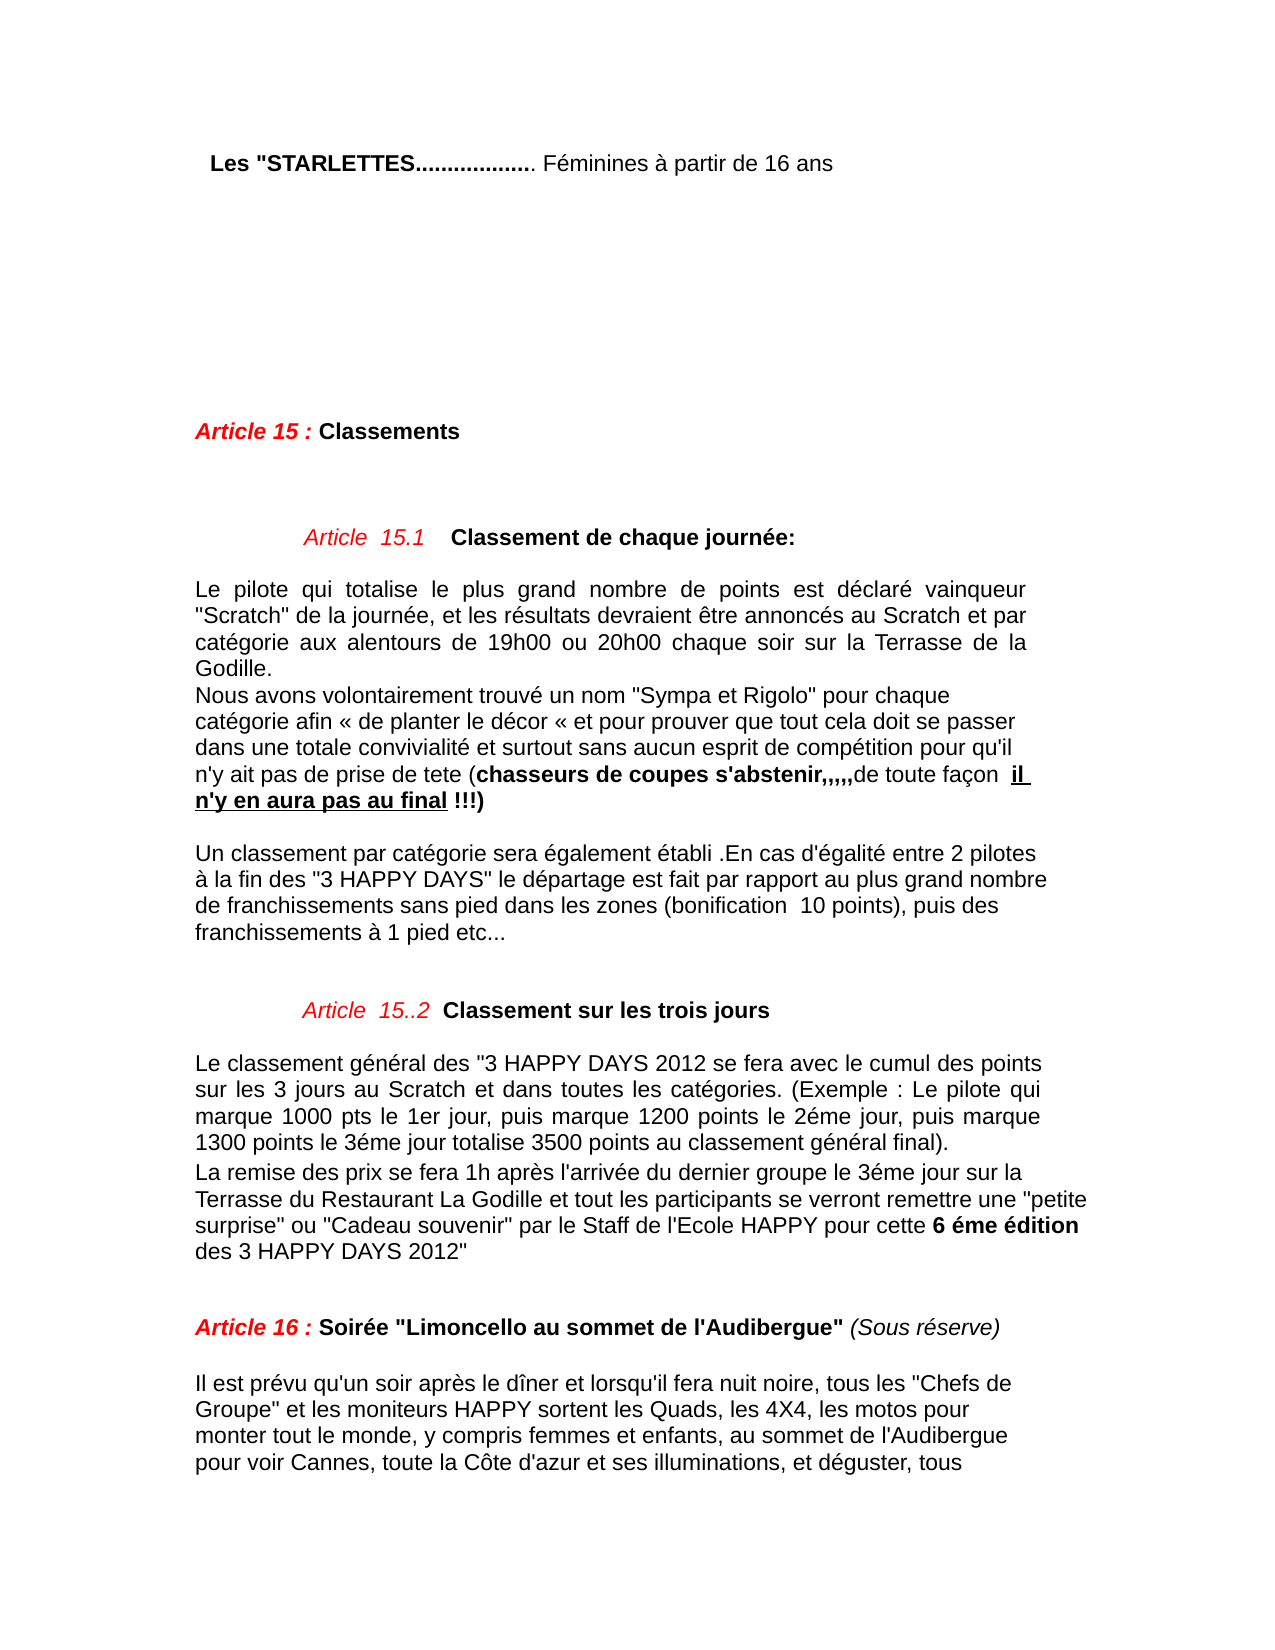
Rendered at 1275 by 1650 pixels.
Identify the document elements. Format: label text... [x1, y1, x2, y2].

text Les "STARLETTES................... Féminines à partir de 16 ans [210, 150, 1087, 176]
text Article 15 : Classements [195, 418, 1087, 445]
text Article 16 : Soirée "Limoncello au sommet de l'Audibergue" (Sous réserve) [195, 1313, 1087, 1340]
text Article 15..2 Classement sur les trois jours [195, 997, 1087, 1024]
text Article 15.1 Classement de chaque journée: [247, 523, 1087, 550]
text Il est prévu qu'un soir après le dîner et lorsqu'il fera nuit noire, tous les "Chefs de Groupe" et les moniteurs HAPPY sortent les Quads, les 4X4, les motos pour monter tout le monde, y compris femmes et enfants, au sommet de l'Audibergue pour voir Cannes, toute la Côte d'azur et ses illuminations, et déguster, tous [195, 1370, 1042, 1475]
text Le pilote qui totalise le plus grand nombre de points est déclaré vainqueur "Scratch" de la journée, et les résultats devraient être annoncés au Scratch et par catégorie aux alentours de 19h00 ou 20h00 chaque soir sur la Terrasse de la Godille. [195, 576, 1027, 682]
text La remise des prix se fera 1h après l'arrivée du dernier groupe le 3éme jour sur la Terrasse du Restaurant La Godille et tout les participants se verront remettre une "petite surprise" ou "Cadeau souvenir" par le Staff de l'Ecole HAPPY pour cette 6 éme édition des 3 HAPPY DAYS 2012" [195, 1159, 1087, 1265]
text Un classement par catégorie sera également établi .En cas d'égalité entre 2 pilotes à la fin des "3 HAPPY DAYS" le départage est fait par rapport au plus grand nombre de franchissements sans pied dans les zones (bonification 10 points), puis des franchissements à 1 pied etc... [195, 839, 1050, 945]
text Le classement général des "3 HAPPY DAYS 2012 se fera avec le cumul des points sur les 3 jours au Scratch et dans toutes les catégories. (Exemple : Le pilote qui marque 1000 pts le 1er jour, puis marque 1200 points le 2éme jour, puis marque 1300 points le 3éme jour totalise 3500 points au classement général final). [195, 1050, 1042, 1156]
text Nous avons volontairement trouvé un nom "Sympa et Rigolo" pour chaque catégorie afin « de planter le décor « et pour prouver que tout cela doit se passer dans une totale convivialité et surtout sans aucun esprit de compétition pour qu'il n'y ait pas de prise de tete (chasseurs de coupes s'abstenir,,,,,de toute façon il n'y en aura pas au final !!!) [195, 682, 1035, 813]
